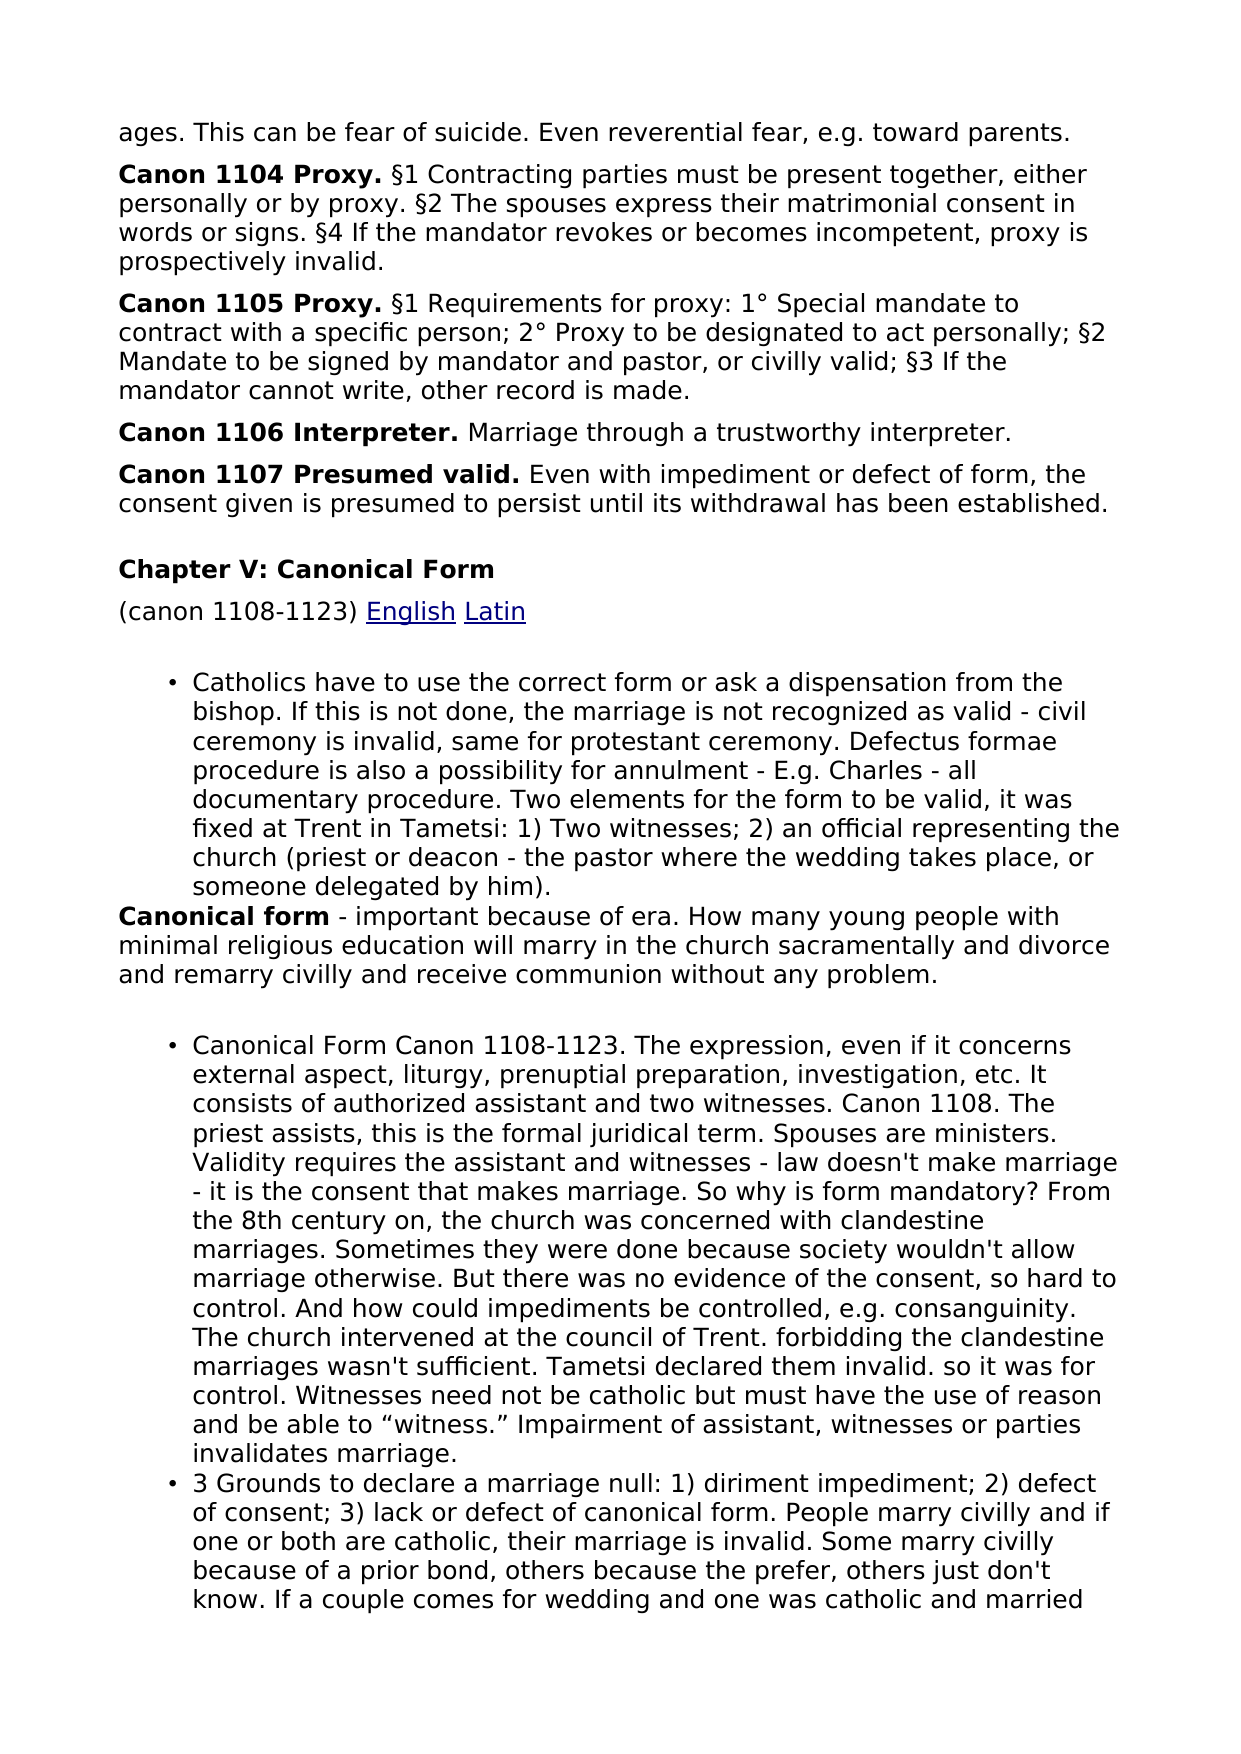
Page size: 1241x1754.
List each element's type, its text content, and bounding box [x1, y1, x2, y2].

text Canonical form - important because of era. How many young people with minimal religious education will marry in the church sacramentally and divorce and remarry civilly and receive communion without any problem. [118, 902, 1122, 989]
list Canonical Form Canon 1108-1123. The expression, even if it concerns external aspect, liturgy, prenuptial preparation, investigation, etc. It consists of authorized assistant and two witnesses. Canon 1108. The priest assists, this is the formal juridical term. Spouses are ministers. Validity requires the assistant and witnesses - law doesn't make marriage - it is the consent that makes marriage. So why is form mandatory? From the 8th century on, the church was concerned with clandestine marriages. Sometimes they were done because society wouldn't allow marriage otherwise. But there was no evidence of the consent, so hard to control. And how could impediments be controlled, e.g. consanguinity. The church intervened at the council of Trent. forbidding the clandestine marriages wasn't sufficient. Tametsi declared them invalid. so it was for control. Witnesses need not be catholic but must have the use of reason and be able to “witness.” Impairment of assistant, witnesses or parties invalidates marriage. [177, 1031, 1122, 1469]
subtitle Chapter V: Canonical Form [118, 556, 1122, 585]
text Canon 1106 Interpreter. Marriage through a trustworthy interpreter. [118, 418, 1122, 447]
list Catholics have to use the correct form or ask a dispensation from the bishop. If this is not done, the marriage is not recognized as valid - civil ceremony is invalid, same for protestant ceremony. Defectus formae procedure is also a possibility for annulment - E.g. Charles - all documentary procedure. Two elements for the form to be valid, it was fixed at Trent in Tametsi: 1) Two witnesses; 2) an official representing the church (priest or deacon - the pastor where the wedding takes place, or someone delegated by him). [177, 668, 1122, 902]
text Canon 1104 Proxy. §1 Contracting parties must be present together, either personally or by proxy. §2 The spouses express their matrimonial consent in words or signs. §4 If the mandator revokes or becomes incompetent, proxy is prospectively invalid. [118, 160, 1122, 276]
text ages. This can be fear of suicide. Even reverential fear, e.g. toward parents. [118, 118, 1122, 147]
text (canon 1108-1123) English Latin [118, 597, 1122, 626]
text Canon 1105 Proxy. §1 Requirements for proxy: 1° Special mandate to contract with a specific person; 2° Proxy to be designated to act personally; §2 Mandate to be signed by mandator and pastor, or civilly valid; §3 If the mandator cannot write, other record is made. [118, 289, 1122, 406]
list 3 Grounds to declare a marriage null: 1) diriment impediment; 2) defect of consent; 3) lack or defect of canonical form. People marry civilly and if one or both are catholic, their marriage is invalid. Some marry civilly because of a prior bond, others because the prefer, others just don't know. If a couple comes for wedding and one was catholic and married [177, 1469, 1122, 1614]
text Canon 1107 Presumed valid. Even with impediment or defect of form, the consent given is presumed to persist until its withdrawal has been established. [118, 460, 1122, 518]
